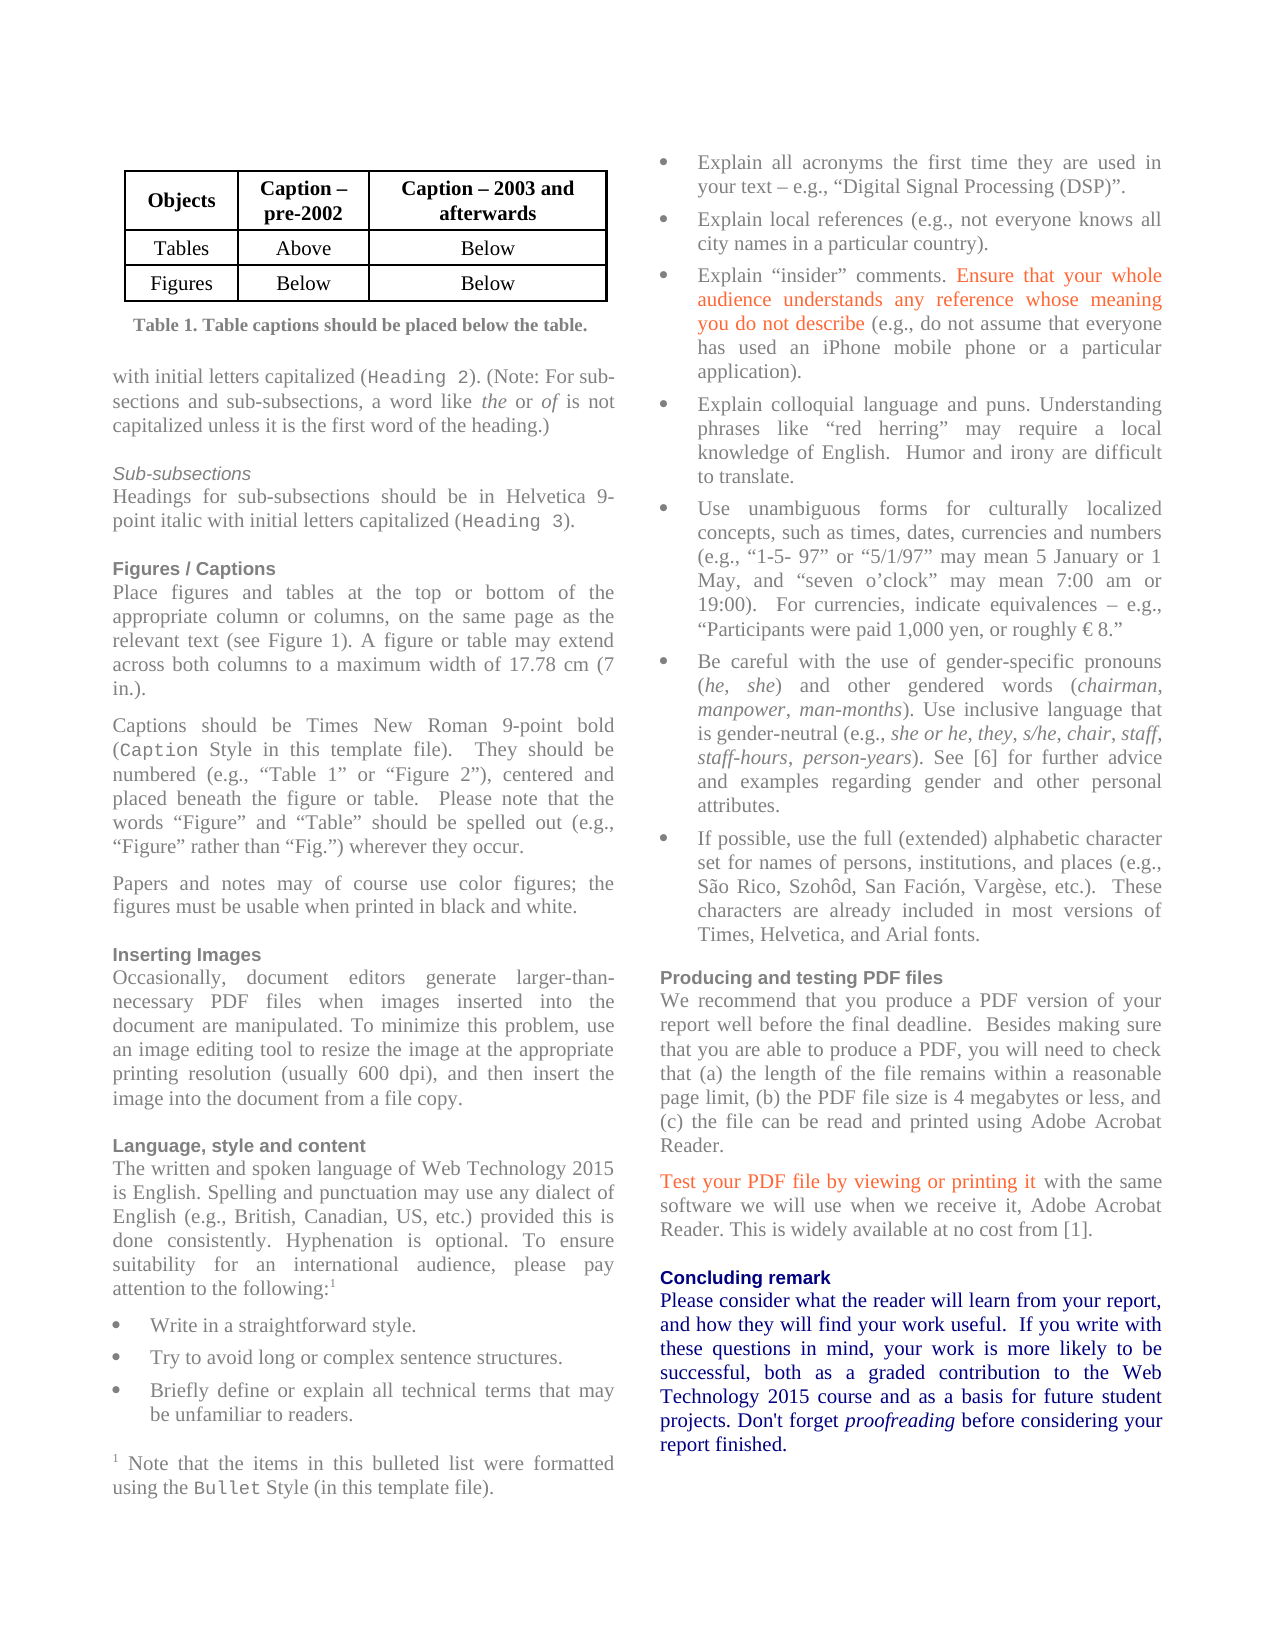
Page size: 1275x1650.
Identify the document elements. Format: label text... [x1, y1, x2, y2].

list Try to avoid long or complex sentence structures. [112, 1345, 615, 1369]
table_cell Tables [126, 231, 237, 264]
table_cell Figures [126, 266, 237, 300]
table_header Caption – pre-2002 [239, 172, 368, 229]
text Please consider what the reader will learn from your report, and how they will find your work useful. If you write with these questions in mind, your work is more likely to be successful, both as a graded contribution to the Web Technology 2015 course and as a basis for future student projects. Don't forget proofreading before considering your report finished. [660, 1288, 1162, 1456]
list Explain all acronyms the first time they are used in your text – e.g., “Digital Signal Processing (DSP)”. [660, 150, 1162, 198]
text Occasionally, document editors generate larger-than-necessary PDF files when images inserted into the document are manipulated. To minimize this problem, use an image editing tool to resize the image at the appropriate printing resolution (usually 600 dpi), and then insert the image into the document from a file copy. [112, 965, 615, 1109]
list Use unambiguous forms for culturally localized concepts, such as times, dates, currencies and numbers (e.g., “1-5- 97” or “5/1/97” may mean 5 January or 1 May, and “seven o’clock” may mean 7:00 am or 19:00). For currencies, indicate equivalences – e.g., “Participants were paid 1,000 yen, or roughly € 8.” [660, 496, 1162, 641]
text Table 1. Table captions should be placed below the table. [125, 314, 595, 336]
text Place figures and tables at the top or bottom of the appropriate column or columns, on the same page as the relevant text (see Figure 1). A figure or table may extend across both columns to a maximum width of 17.78 cm (7 in.). [112, 580, 615, 700]
table_cell Above [239, 231, 368, 264]
text Captions should be Times New Roman 9-point bold (Caption Style in this template file). They should be numbered (e.g., “Table 1” or “Figure 2”), centered and placed beneath the figure or table. Please note that the words “Figure” and “Table” should be spelled out (e.g., “Figure” rather than “Fig.”) wherever they occur. [112, 712, 615, 858]
subtitle Figures / Captions [112, 558, 615, 580]
text The written and spoken language of Web Technology 2015 is English. Spelling and punctuation may use any dialect of English (e.g., British, Canadian, US, etc.) provided this is done consistently. Hyphenation is optional. To ensure suitability for an international audience, please pay attention to the following: [112, 1156, 615, 1300]
list Explain local references (e.g., not everyone knows all city names in a particular country). [660, 206, 1162, 254]
list Be careful with the use of gender-specific pronouns (he, she) and other gendered words (chairman, manpower, man-months). Use inclusive language that is gender-neutral (e.g., she or he, they, s/he, chair, staff, staff-hours, person-years). See [6] for further advice and examples regarding gender and other personal attributes. [660, 649, 1162, 817]
text Note that the items in this bulleted list were formatted using the Bullet Style (in this template file). [112, 1451, 615, 1500]
list Write in a straightforward style. [112, 1313, 615, 1337]
table_cell Below [370, 231, 605, 264]
text with initial letters capitalized (Heading 2). (Note: For sub-sections and sub-subsections, a word like the or of is not capitalized unless it is the first word of the heading.) [112, 150, 615, 437]
subtitle Producing and testing PDF files [660, 967, 1162, 988]
text Papers and notes may of course use color figures; the figures must be usable when printed in black and white. [112, 870, 615, 918]
table_cell Below [370, 266, 605, 300]
subtitle Concluding remark [660, 1266, 1162, 1288]
text We recommend that you produce a PDF version of your report well before the final deadline. Besides making sure that you are able to produce a PDF, you will need to check that (a) the length of the file remains within a reasonable page limit, (b) the PDF file size is 4 megabytes or less, and (c) the file can be read and printed using Adobe Acrobat Reader. [660, 988, 1162, 1157]
subtitle Language, style and content [112, 1134, 615, 1156]
list Explain “insider” comments. Ensure that your whole audience understands any reference whose meaning you do not describe (e.g., do not assume that everyone has used an iPhone mobile phone or a particular application). [660, 263, 1162, 383]
text Test your PDF file by viewing or printing it with the same software we will use when we receive it, Adobe Acrobat Reader. This is widely available at no cost from [1]. [660, 1169, 1162, 1241]
list Briefly define or explain all technical terms that may be unfamiliar to readers. [112, 1378, 615, 1426]
subtitle Sub-subsections [112, 462, 615, 484]
text Headings for sub-subsections should be in Helvetica 9-point italic with initial letters capitalized (Heading 3). [112, 484, 615, 533]
table_header Objects [126, 172, 237, 229]
table_header Caption – 2003 and afterwards [370, 172, 605, 229]
list If possible, use the full (extended) alphabetic character set for names of persons, institutions, and places (e.g., São Rico, Szohôd, San Fación, Vargèse, etc.). These characters are already included in most versions of Times, Helvetica, and Arial fonts. [660, 826, 1162, 946]
list Explain colloquial language and puns. Understanding phrases like “red herring” may require a local knowledge of English. Humor and irony are difficult to translate. [660, 392, 1162, 488]
table_cell Below [239, 266, 368, 300]
subtitle Inserting Images [112, 943, 615, 965]
